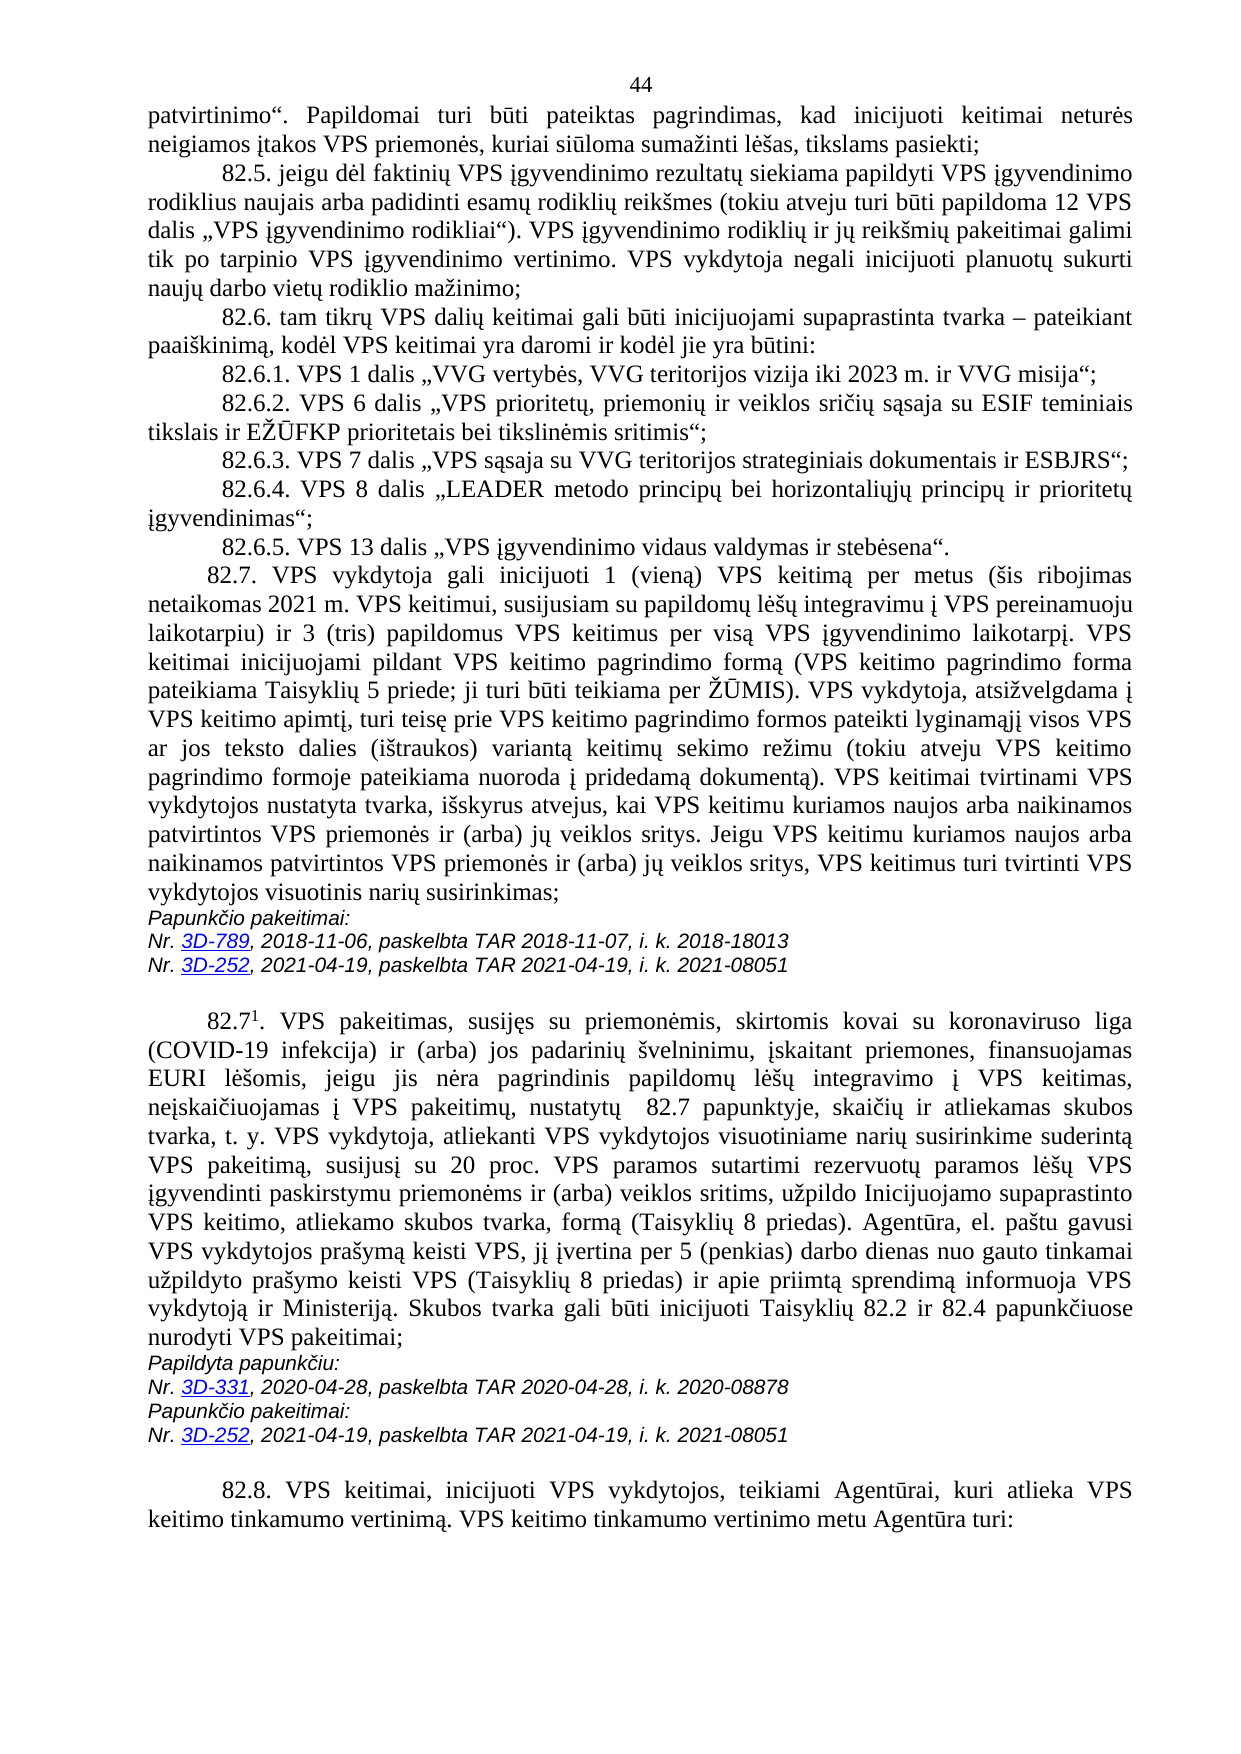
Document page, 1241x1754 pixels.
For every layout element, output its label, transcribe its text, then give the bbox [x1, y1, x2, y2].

text 82.6.4. VPS 8 dalis „LEADER metodo principų bei horizontaliųjų principų ir prioritetų įgyvendinimas“; [148, 474, 1134, 532]
text patvirtinimo“. Papildomai turi būti pateiktas pagrindimas, kad inicijuoti keitimai neturės neigiamos įtakos VPS priemonės, kuriai siūloma sumažinti lėšas, tikslams pasiekti; [148, 100, 1134, 158]
text 82.6.3. VPS 7 dalis „VPS sąsaja su VVG teritorijos strateginiais dokumentais ir ESBJRS“; [148, 445, 1134, 474]
text Nr. 3D-789, 2018-11-06, paskelbta TAR 2018-11-07, i. k. 2018-18013 [148, 929, 1134, 953]
text 82.6. tam tikrų VPS dalių keitimai gali būti inicijuojami supaprastinta tvarka – pateikiant paaiškinimą, kodėl VPS keitimai yra daromi ir kodėl jie yra būtini: [148, 302, 1134, 359]
text Papunkčio pakeitimai: [148, 905, 1134, 929]
text 82.8. VPS keitimai, inicijuoti VPS vykdytojos, teikiami Agentūrai, kuri atlieka VPS keitimo tinkamumo vertinimą. VPS keitimo tinkamumo vertinimo metu Agentūra turi: [148, 1476, 1134, 1533]
text Papildyta papunkčiu: [148, 1351, 1134, 1375]
text Nr. 3D-331, 2020-04-28, paskelbta TAR 2020-04-28, i. k. 2020-08878 [148, 1375, 1134, 1399]
text 82.6.5. VPS 13 dalis „VPS įgyvendinimo vidaus valdymas ir stebėsena“. [148, 532, 1134, 560]
text 82.6.1. VPS 1 dalis „VVG vertybės, VVG teritorijos vizija iki 2023 m. ir VVG misija“; [148, 359, 1134, 388]
text 82.5. jeigu dėl faktinių VPS įgyvendinimo rezultatų siekiama papildyti VPS įgyvendinimo rodiklius naujais arba padidinti esamų rodiklių reikšmes (tokiu atveju turi būti papildoma 12 VPS dalis „VPS įgyvendinimo rodikliai“). VPS įgyvendinimo rodiklių ir jų reikšmių pakeitimai galimi tik po tarpinio VPS įgyvendinimo vertinimo. VPS vykdytoja negali inicijuoti planuotų sukurti naujų darbo vietų rodiklio mažinimo; [148, 158, 1134, 302]
text 82.71. VPS pakeitimas, susijęs su priemonėmis, skirtomis kovai su koronaviruso liga (COVID-19 infekcija) ir (arba) jos padarinių švelninimu, įskaitant priemones, finansuojamas EURI lėšomis, jeigu jis nėra pagrindinis papildomų lėšų integravimo į VPS keitimas, neįskaičiuojamas į VPS pakeitimų, nustatytų 82.7 papunktyje, skaičių ir atliekamas skubos tvarka, t. y. VPS vykdytoja, atliekanti VPS vykdytojos visuotiniame narių susirinkime suderintą VPS pakeitimą, susijusį su 20 proc. VPS paramos sutartimi rezervuotų paramos lėšų VPS įgyvendinti paskirstymu priemonėms ir (arba) veiklos sritims, užpildo Inicijuojamo supaprastinto VPS keitimo, atliekamo skubos tvarka, formą (Taisyklių 8 priedas). Agentūra, el. paštu gavusi VPS vykdytojos prašymą keisti VPS, jį įvertina per 5 (penkias) darbo dienas nuo gauto tinkamai užpildyto prašymo keisti VPS (Taisyklių 8 priedas) ir apie priimtą sprendimą informuoja VPS vykdytoją ir Ministeriją. Skubos tvarka gali būti inicijuoti Taisyklių 82.2 ir 82.4 papunkčiuose nurodyti VPS pakeitimai; [148, 1006, 1134, 1351]
text 82.7. VPS vykdytoja gali inicijuoti 1 (vieną) VPS keitimą per metus (šis ribojimas netaikomas 2021 m. VPS keitimui, susijusiam su papildomų lėšų integravimu į VPS pereinamuoju laikotarpiu) ir 3 (tris) papildomus VPS keitimus per visą VPS įgyvendinimo laikotarpį. VPS keitimai inicijuojami pildant VPS keitimo pagrindimo formą (VPS keitimo pagrindimo forma pateikiama Taisyklių 5 priede; ji turi būti teikiama per ŽŪMIS). VPS vykdytoja, atsižvelgdama į VPS keitimo apimtį, turi teisę prie VPS keitimo pagrindimo formos pateikti lyginamąjį visos VPS ar jos teksto dalies (ištraukos) variantą keitimų sekimo režimu (tokiu atveju VPS keitimo pagrindimo formoje pateikiama nuoroda į pridedamą dokumentą). VPS keitimai tvirtinami VPS vykdytojos nustatyta tvarka, išskyrus atvejus, kai VPS keitimu kuriamos naujos arba naikinamos patvirtintos VPS priemonės ir (arba) jų veiklos sritys. Jeigu VPS keitimu kuriamos naujos arba naikinamos patvirtintos VPS priemonės ir (arba) jų veiklos sritys, VPS keitimus turi tvirtinti VPS vykdytojos visuotinis narių susirinkimas; [148, 560, 1134, 905]
text Papunkčio pakeitimai: [148, 1399, 1134, 1423]
text Nr. 3D-252, 2021-04-19, paskelbta TAR 2021-04-19, i. k. 2021-08051 [148, 953, 1134, 977]
text 82.6.2. VPS 6 dalis „VPS prioritetų, priemonių ir veiklos sričių sąsaja su ESIF teminiais tikslais ir EŽŪFKP prioritetais bei tikslinėmis sritimis“; [148, 388, 1134, 445]
text Nr. 3D-252, 2021-04-19, paskelbta TAR 2021-04-19, i. k. 2021-08051 [148, 1423, 1134, 1447]
